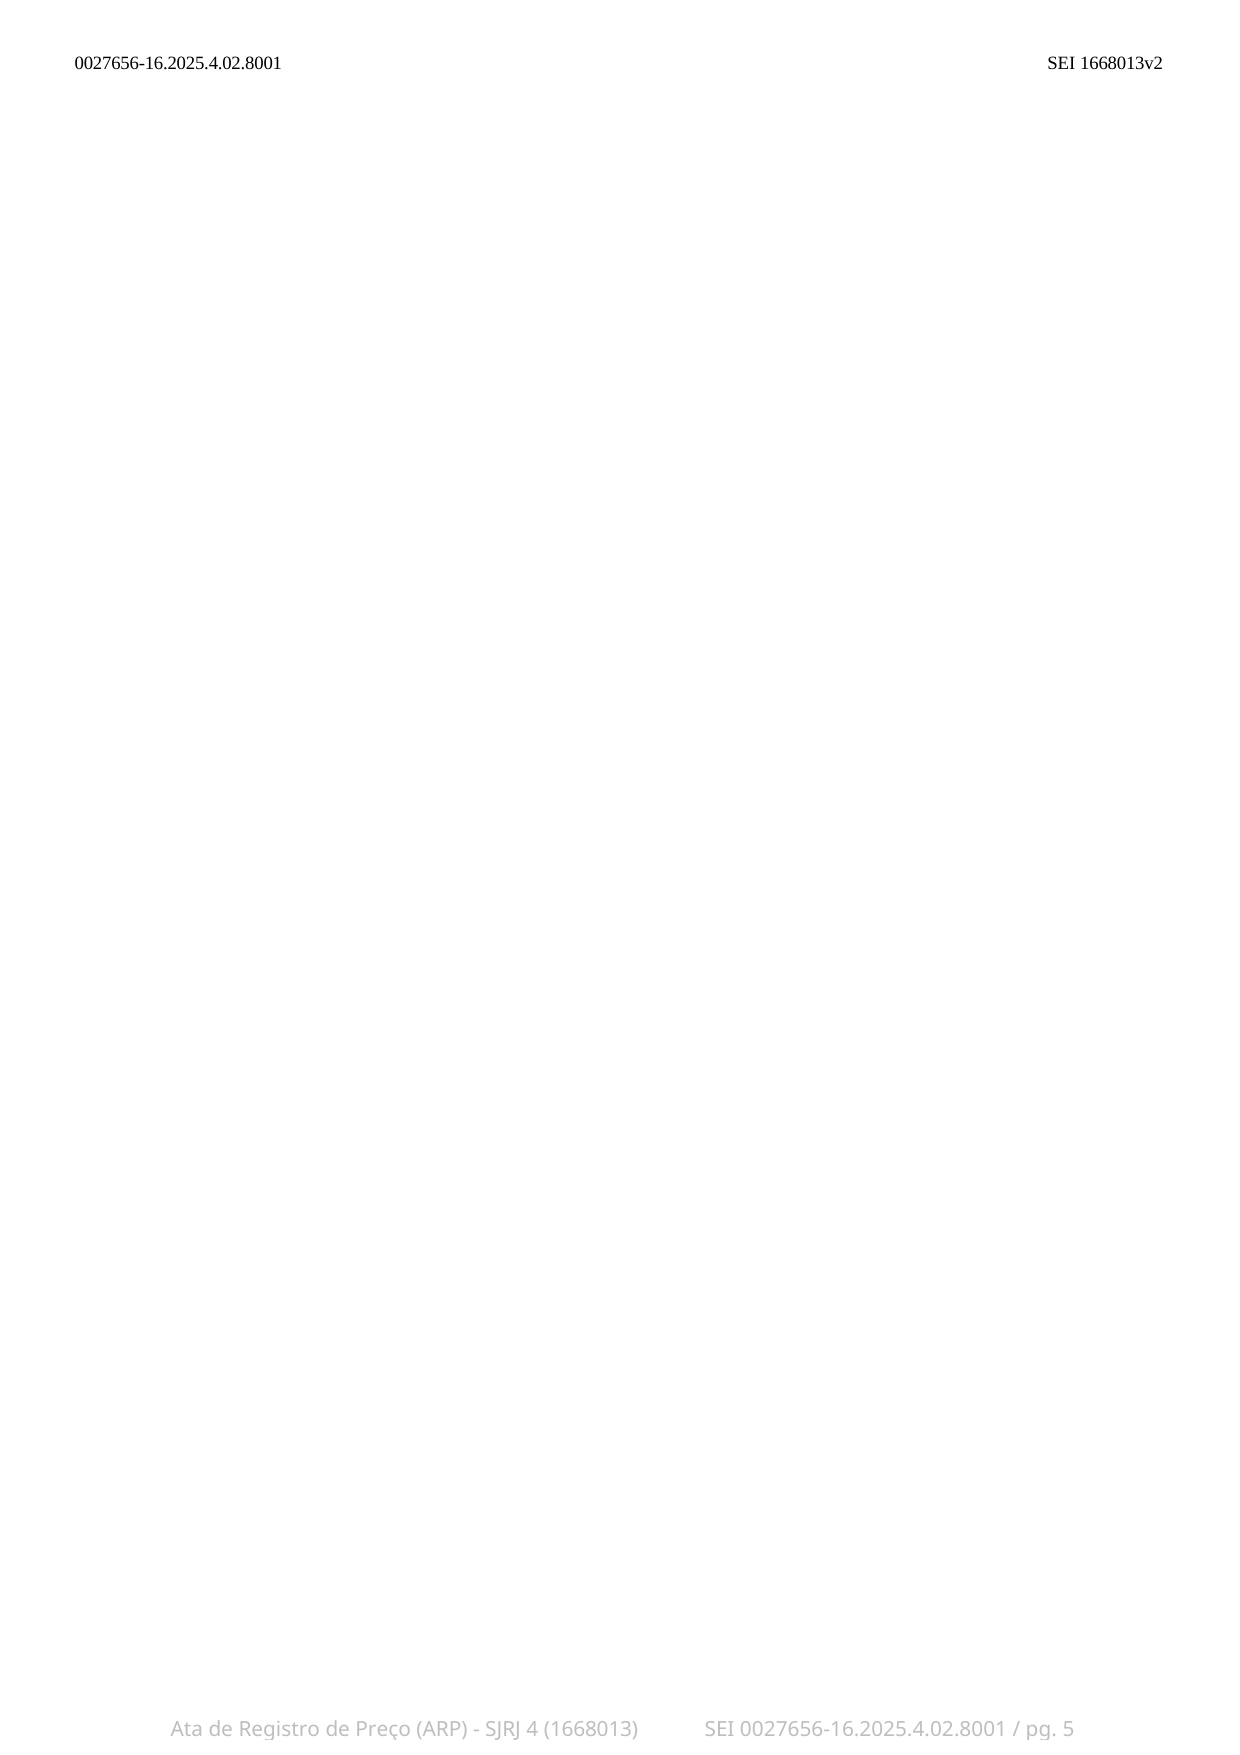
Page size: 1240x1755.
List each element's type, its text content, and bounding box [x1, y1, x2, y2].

text 0027656-16.2025.4.02.8001 SEI 1668013v2 [74, 52, 1181, 74]
